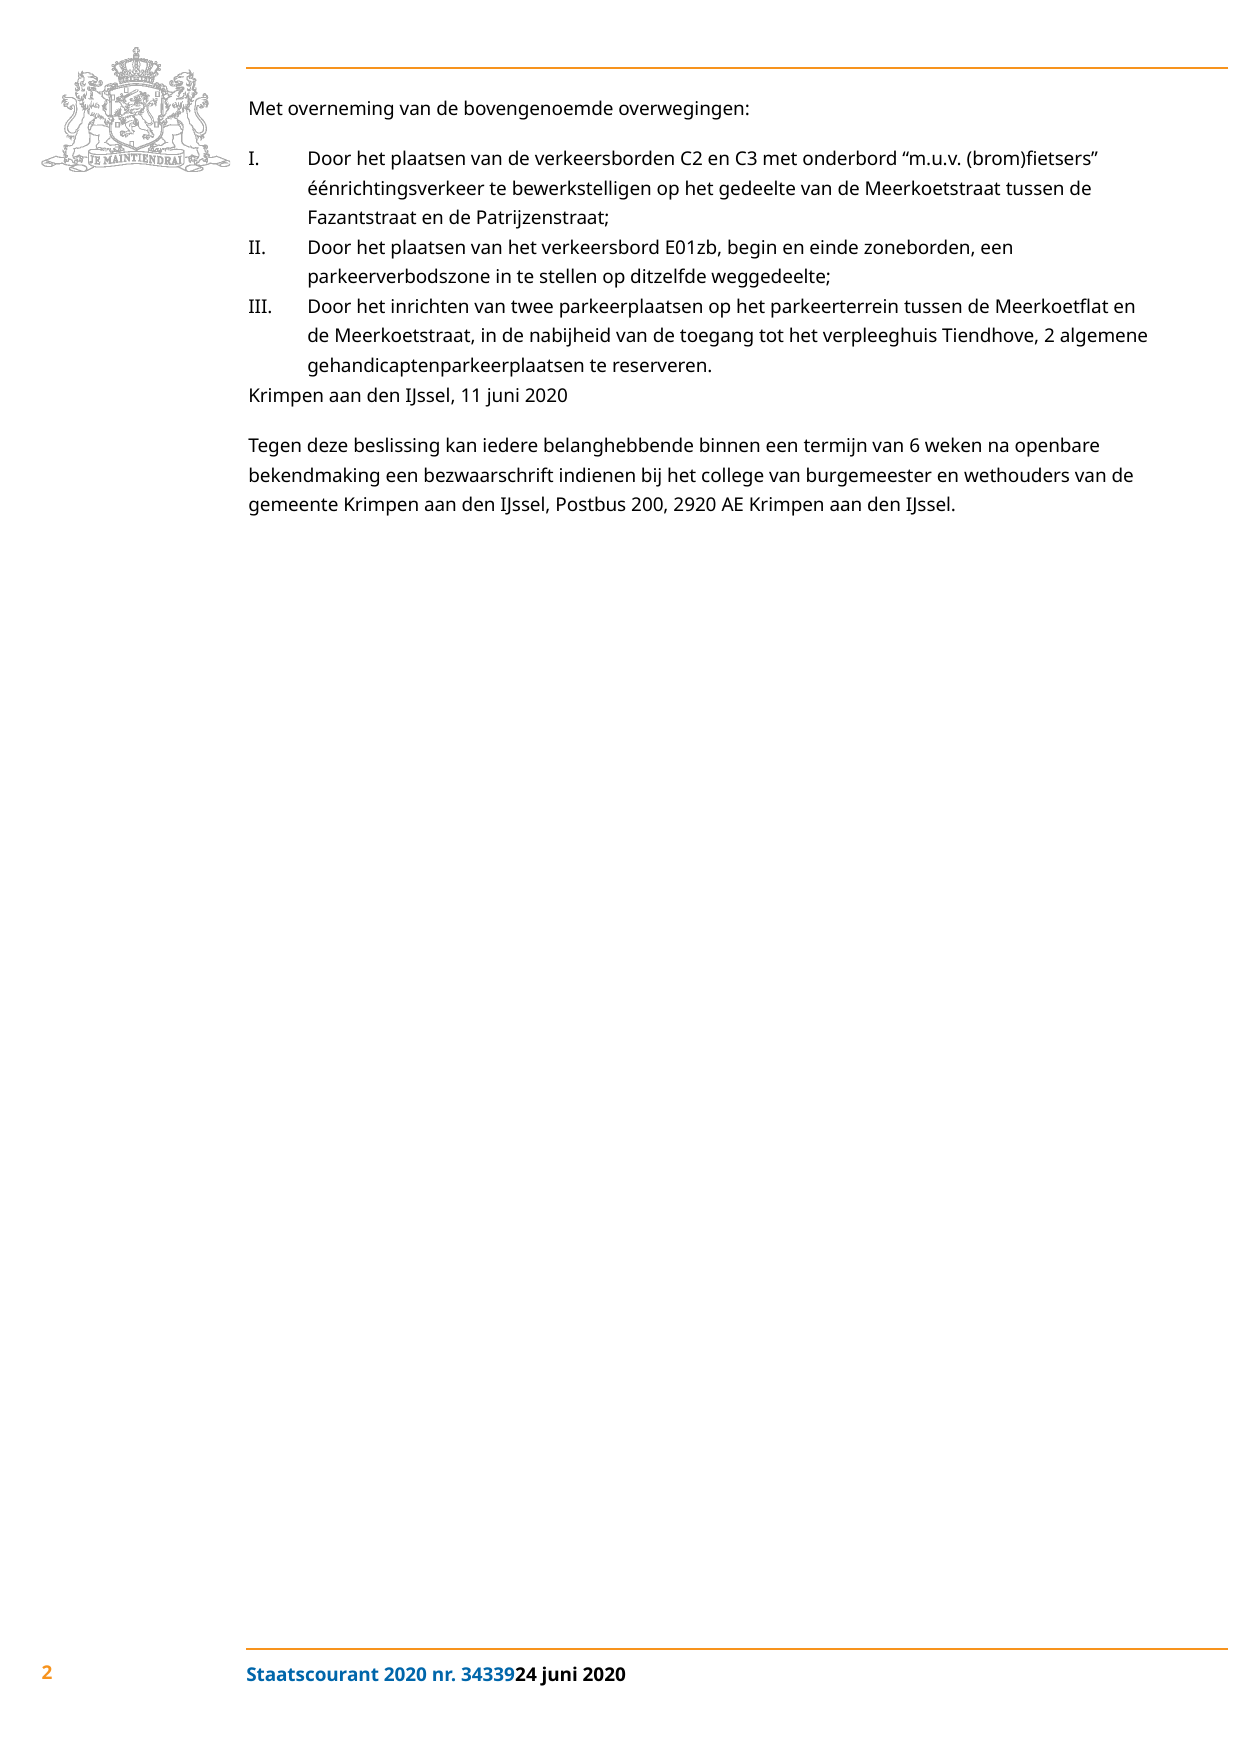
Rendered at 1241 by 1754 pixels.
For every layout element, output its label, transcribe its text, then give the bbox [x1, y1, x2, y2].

list Door het plaatsen van de verkeersborden C2 en C3 met onderbord “m.u.v. (brom)fietsers” éénrichtingsverkeer te bewerkstelligen op het gedeelte van de Meerkoetstraat tussen de Fazantstraat en de Patrijzenstraat; [248, 145, 1152, 230]
text Krimpen aan den IJssel, 11 juni 2020 [248, 382, 1152, 408]
picture [41, 47, 231, 172]
list Door het plaatsen van het verkeersbord E01zb, begin en einde zoneborden, een parkeerverbodszone in te stellen op ditzelfde weggedeelte; [248, 234, 1152, 289]
text Tegen deze beslissing kan iedere belanghebbende binnen een termijn van 6 weken na openbare bekendmaking een bezwaarschrift indienen bij het college van burgemeester en wethouders van de gemeente Krimpen aan den IJssel, Postbus 200, 2920 AE Krimpen aan den IJssel. [248, 432, 1152, 517]
text Met overneming van de bovengenoemde overwegingen: [248, 95, 1152, 121]
list Door het inrichten van twee parkeerplaatsen op het parkeerterrein tussen de Meerkoetflat en de Meerkoetstraat, in de nabijheid van de toegang tot het verpleeghuis Tiendhove, 2 algemene gehandicaptenparkeerplaatsen te reserveren. [248, 293, 1152, 378]
